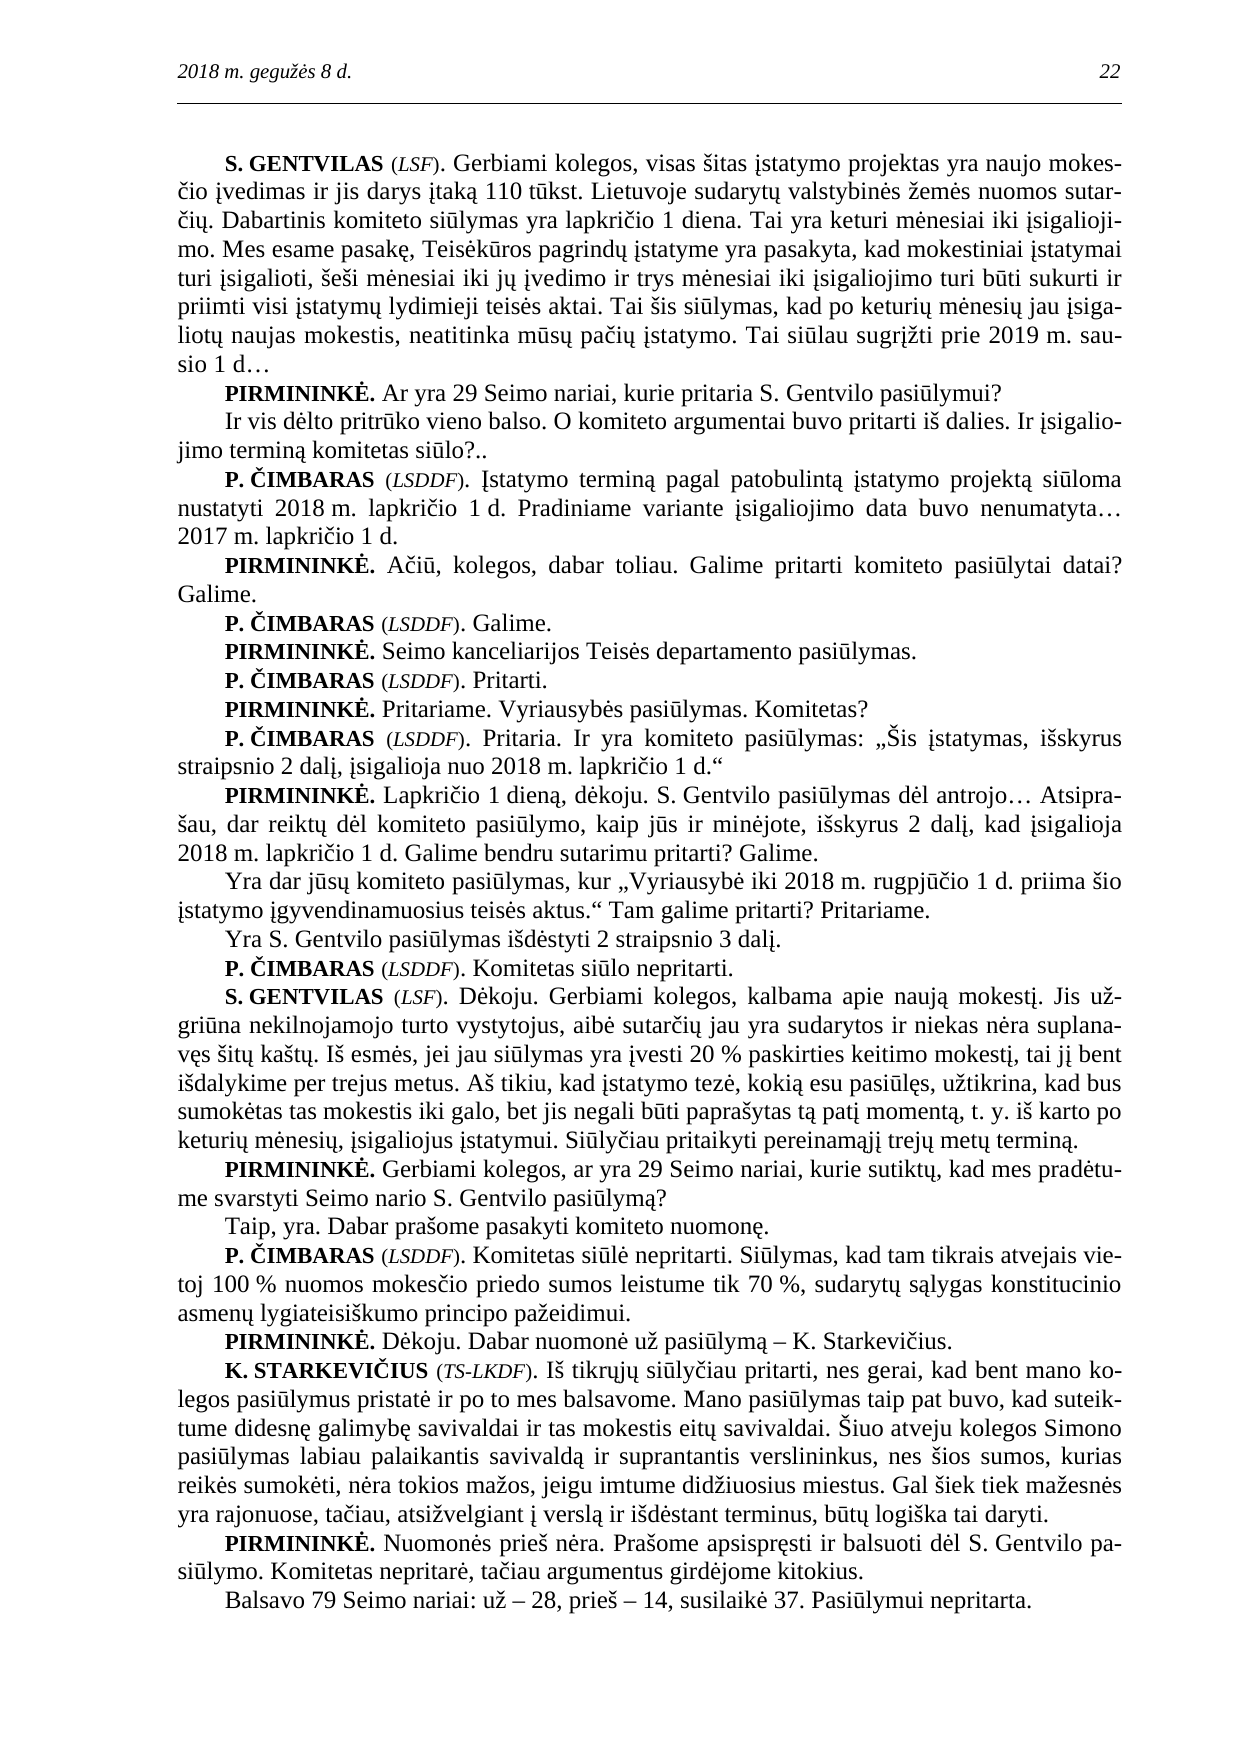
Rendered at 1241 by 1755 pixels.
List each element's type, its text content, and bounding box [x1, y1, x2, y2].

text PIRMININKĖ. Ar yra 29 Sei­mo na­riai, ku­rie pri­ta­ria S. Gent­vi­lo pa­siū­ly­mui? [177, 378, 1122, 406]
text PIRMININKĖ. Nuo­mo­nės prieš nė­ra. Pra­šo­me ap­si­spręs­ti ir bal­suo­ti dėl S. Gent­vi­lo pa­siū­ly­mo. Ko­mi­te­tas ne­pri­ta­rė, ta­čiau ar­gu­men­tus gir­dė­jo­me ki­to­kius. [177, 1528, 1122, 1585]
text S. GENTVILAS (LSF). Dė­ko­ju. Ger­bia­mi ko­le­gos, kal­ba­ma apie nau­ją mo­kes­tį. Jis už­griū­na ne­kil­no­ja­mo­jo tur­to vys­ty­to­jus, ai­bė su­tar­čių jau yra su­da­ry­tos ir nie­kas nė­ra su­pla­na­vęs ši­tų kaš­tų. Iš es­mės, jei jau siū­ly­mas yra įves­ti 20 % pa­skir­ties kei­ti­mo mo­kes­tį, tai jį bent iš­da­ly­ki­me per tre­jus me­tus. Aš ti­kiu, kad įsta­ty­mo te­zė, ko­kią esu pa­siū­lęs, už­tik­ri­na, kad bus su­mo­kė­tas tas mo­kes­tis iki ga­lo, bet jis ne­ga­li bū­ti pa­pra­šy­tas tą pa­tį mo­men­tą, t. y. iš kar­to po ke­tu­rių mė­ne­sių, įsi­ga­lio­jus įsta­ty­mui. Siū­ly­čiau pri­tai­ky­ti per­ei­na­mą­jį tre­jų me­tų ter­mi­ną. [177, 981, 1122, 1154]
text PIRMININKĖ. Pri­ta­ria­me. Vy­riau­sy­bės pa­siū­ly­mas. Ko­mi­te­tas? [177, 694, 1122, 723]
text PIRMININKĖ. Ačiū, ko­le­gos, da­bar to­liau. Ga­li­me pri­tar­ti ko­mi­te­to pa­siū­ly­tai da­tai? Gali­me. [177, 550, 1122, 608]
text P. ČIMBARAS (LSDDF). Pri­ta­ria. Ir yra ko­mi­te­to pa­siū­ly­mas: „Šis įsta­ty­mas, iš­sky­rus strai­ps­nio 2 da­lį, įsi­ga­lio­ja nuo 2018 m. lap­kri­čio 1 d.“ [177, 723, 1122, 780]
text Ir vis dėl­to pri­trū­ko vie­no bal­so. O ko­mi­te­to ar­gu­men­tai bu­vo pri­tar­ti iš da­lies. Ir įsi­ga­lio­ji­mo ter­mi­ną ko­mi­te­tas siū­lo?.. [177, 406, 1122, 464]
text K. STARKEVIČIUS (TS-LKDF). Iš tik­rų­jų siū­ly­čiau pri­tar­ti, nes ge­rai, kad bent ma­no ko­le­gos pa­siū­ly­mus pri­sta­tė ir po to mes bal­sa­vo­me. Ma­no pa­siū­ly­mas taip pat bu­vo, kad su­teik­tu­me di­des­nę ga­li­my­bę sa­vi­val­dai ir tas mo­kes­tis ei­tų sa­vi­val­dai. Šiuo at­ve­ju ko­le­gos Si­mo­no pa­siū­ly­mas la­biau pa­lai­kan­tis sa­vi­val­dą ir su­pran­tan­tis ver­sli­nin­kus, nes šios su­mos, ku­rias rei­kės su­mo­kė­ti, nė­ra to­kios ma­žos, jei­gu im­tu­me di­džiuo­sius mies­tus. Gal šiek tiek ma­žes­nės yra ra­jo­nuo­se, ta­čiau, at­si­žvel­giant į ver­slą ir iš­dės­tant ter­mi­nus, bū­tų lo­giš­ka tai da­ry­ti. [177, 1355, 1122, 1528]
text PIRMININKĖ. Ger­bia­mi ko­le­gos, ar yra 29 Sei­mo na­riai, ku­rie su­tik­tų, kad mes pra­dė­tu­me svars­ty­ti Sei­mo na­rio S. Gent­vi­lo pa­siū­ly­mą? [177, 1154, 1122, 1211]
text PIRMININKĖ. Dė­ko­ju. Da­bar nuo­mo­nė už pa­siū­ly­mą – K. Star­ke­vi­čius. [177, 1326, 1122, 1355]
text Yra S. Gent­vi­lo pa­siū­ly­mas iš­dės­ty­ti 2 straips­nio 3 da­lį. [177, 924, 1122, 953]
text Yra dar jū­sų ko­mi­te­to pa­siū­ly­mas, kur „Vy­riau­sy­bė iki 2018 m. rug­pjū­čio 1 d. pri­ima šio įsta­ty­mo įgy­ven­di­na­muo­sius tei­sės ak­tus.“ Tam ga­li­me pri­tar­ti? Pri­ta­ria­me. [177, 866, 1122, 924]
text P. ČIMBARAS (LSDDF). Pri­tar­ti. [177, 665, 1122, 694]
text P. ČIMBARAS (LSDDF). Ko­mi­te­tas siū­lo ne­pri­tar­ti. [177, 953, 1122, 981]
text PIRMININKĖ. Sei­mo kan­ce­lia­ri­jos Tei­sės de­par­ta­men­to pa­siū­ly­mas. [177, 636, 1122, 665]
text P. ČIMBARAS (LSDDF). Įsta­ty­mo ter­mi­ną pa­gal pa­to­bu­lin­tą įsta­ty­mo pro­jek­tą siū­lo­ma nu­sta­ty­ti 2018 m. lap­kri­čio 1 d. Pra­di­nia­me va­rian­te įsi­ga­lio­ji­mo da­ta bu­vo ne­nu­ma­ty­ta… 2017 m. lap­kri­čio 1 d. [177, 464, 1122, 550]
text S. GENTVILAS (LSF). Ger­bia­mi ko­le­gos, vi­sas ši­tas įsta­ty­mo pro­jek­tas yra nau­jo mo­kes­čio įve­di­mas ir jis da­rys įta­ką 110 tūkst. Lie­tu­vo­je su­da­ry­tų vals­ty­bi­nės že­mės nuo­mos su­tar­čių. Da­bar­ti­nis ko­mi­te­to siū­ly­mas yra lap­kri­čio 1 die­na. Tai yra ke­tu­ri mė­ne­siai iki įsi­ga­lio­ji­mo. Mes esa­me pa­sa­kę, Tei­sė­kū­ros pa­grin­dų įsta­ty­me yra pa­sa­ky­ta, kad mo­kes­ti­niai įsta­ty­mai tu­ri įsi­ga­lio­ti, še­ši mė­ne­siai iki jų įve­di­mo ir trys mė­ne­siai iki įsi­ga­lio­ji­mo tu­ri bū­ti su­kur­ti ir pri­im­ti vi­si įsta­ty­mų ly­di­mie­ji tei­sės ak­tai. Tai šis siū­ly­mas, kad po ke­tu­rių mė­ne­sių jau įsi­ga­lio­tų nau­jas mo­kes­tis, ne­ati­tin­ka mū­sų pa­čių įsta­ty­mo. Tai siū­lau su­grįž­ti prie 2019 m. sau­sio 1 d… [177, 148, 1122, 378]
text Bal­sa­vo 79 Sei­mo na­riai: už – 28, prieš – 14, su­si­lai­kė 37. Pa­siū­ly­mui ne­pri­tar­ta. [177, 1585, 1122, 1614]
text PIRMININKĖ. Lap­kri­čio 1 dieną, dė­ko­ju. S. Gent­vi­lo pa­siū­ly­mas dėl ant­ro­jo… At­si­pra­šau, dar reik­tų dėl ko­mi­te­to pa­siū­ly­mo, kaip jūs ir mi­nė­jo­te, iš­sky­rus 2 da­lį, kad įsi­ga­lio­ja 2018 m. lap­kri­čio 1 d. Ga­li­me ben­dru su­ta­ri­mu pri­tar­ti? Ga­li­me. [177, 780, 1122, 866]
text P. ČIMBARAS (LSDDF). Ko­mi­te­tas siū­lė ne­pri­tar­ti. Siū­ly­mas, kad tam tik­rais at­ve­jais vie­toj 100 % nuo­mos mo­kes­čio prie­do su­mos leis­tu­me tik 70 %, su­da­ry­tų są­ly­gas kon­sti­tu­ci­nio as­me­nų ly­gia­tei­siš­ku­mo prin­ci­po pa­žei­di­mui. [177, 1240, 1122, 1326]
text Taip, yra. Da­bar pra­šo­me pa­sa­ky­ti ko­mi­te­to nuo­mo­nę. [177, 1211, 1122, 1240]
text P. ČIMBARAS (LSDDF). Ga­li­me. [177, 608, 1122, 636]
